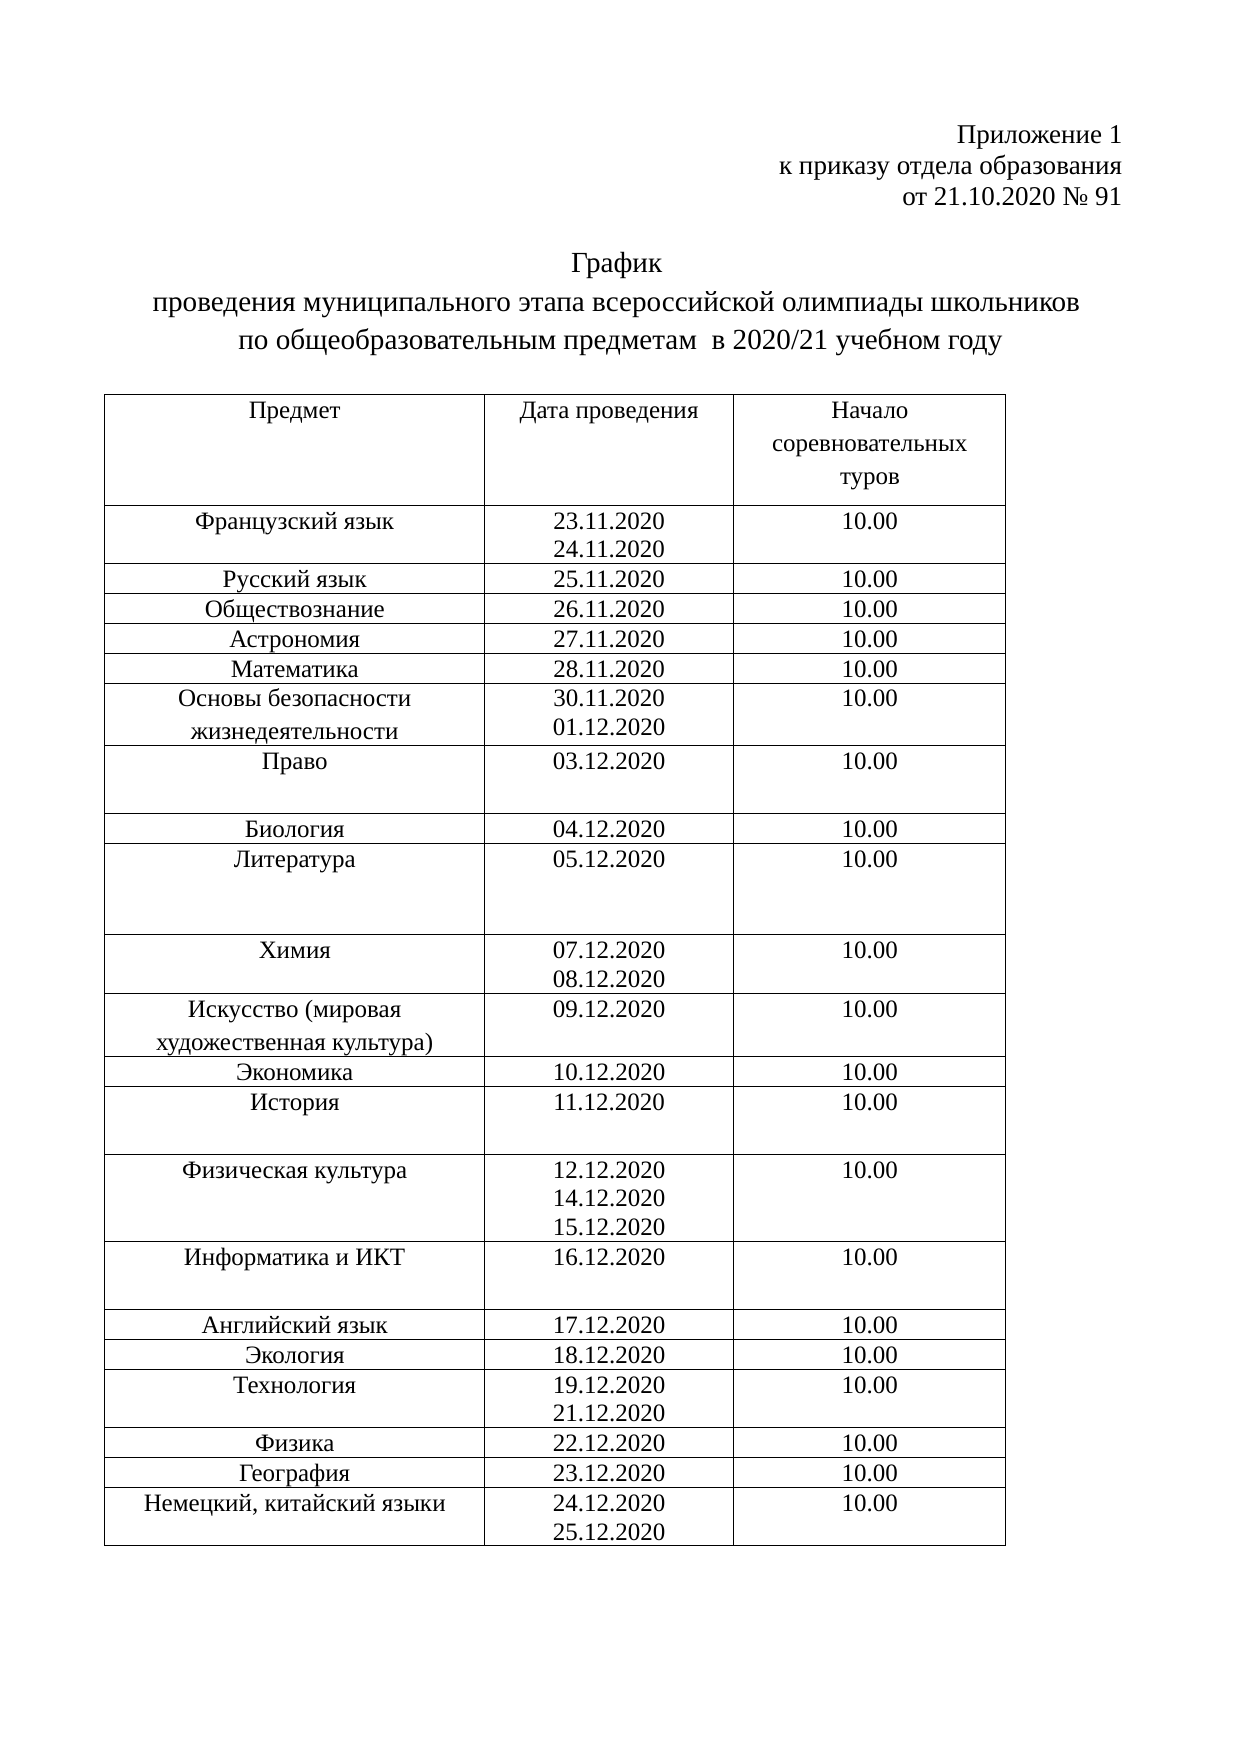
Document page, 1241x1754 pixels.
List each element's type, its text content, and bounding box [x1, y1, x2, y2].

text Приложение 1 [118, 118, 1122, 149]
table_cell 10.00 [734, 506, 1005, 563]
table_cell 16.12.2020 [485, 1242, 733, 1309]
table_cell 23.11.2020 24.11.2020 [485, 506, 733, 563]
text График [118, 245, 1122, 279]
table_cell 10.00 [734, 1428, 1005, 1457]
table_cell География [105, 1458, 484, 1487]
table_cell 17.12.2020 [485, 1310, 733, 1339]
table_cell 22.12.2020 [485, 1428, 733, 1457]
table_cell 04.12.2020 [485, 814, 733, 843]
text по общеобразовательным предметам в 2020/21 учебном году [118, 322, 1122, 356]
table_cell 10.12.2020 [485, 1057, 733, 1086]
table_cell 10.00 [734, 1310, 1005, 1339]
table_cell 27.11.2020 [485, 624, 733, 653]
table_cell Немецкий, китайский языки [105, 1488, 484, 1545]
table_cell Физическая культура [105, 1155, 484, 1241]
table_cell Астрономия [105, 624, 484, 653]
table_cell 10.00 [734, 1370, 1005, 1427]
table_cell 07.12.2020 08.12.2020 [485, 935, 733, 993]
table_cell 10.00 [734, 844, 1005, 934]
text к приказу отдела образования [118, 149, 1122, 180]
table_cell Математика [105, 654, 484, 682]
table_cell Технология [105, 1370, 484, 1427]
table_cell Русский язык [105, 564, 484, 593]
table_header Дата проведения [485, 395, 733, 505]
table_cell 25.11.2020 [485, 564, 733, 593]
table_cell Литература [105, 844, 484, 934]
table_cell 10.00 [734, 1057, 1005, 1086]
table_cell 10.00 [734, 814, 1005, 843]
table_cell 23.12.2020 [485, 1458, 733, 1487]
table_cell Право [105, 746, 484, 813]
table_cell 26.11.2020 [485, 594, 733, 623]
table_cell 10.00 [734, 746, 1005, 813]
table_cell Искусство (мировая художественная культура) [105, 994, 484, 1056]
table_cell 03.12.2020 [485, 746, 733, 813]
table_cell 10.00 [734, 684, 1005, 745]
table_cell 19.12.2020 21.12.2020 [485, 1370, 733, 1427]
table_cell Основы безопасности жизнедеятельности [105, 684, 484, 745]
table_cell 10.00 [734, 994, 1005, 1056]
table_cell 11.12.2020 [485, 1087, 733, 1154]
table_cell 12.12.2020 14.12.2020 15.12.2020 [485, 1155, 733, 1241]
table_cell 05.12.2020 [485, 844, 733, 934]
table_cell 28.11.2020 [485, 654, 733, 682]
table_cell 09.12.2020 [485, 994, 733, 1056]
table_cell Английский язык [105, 1310, 484, 1339]
table_cell Физика [105, 1428, 484, 1457]
text от 21.10.2020 № 91 [118, 180, 1122, 212]
text проведения муниципального этапа всероссийской олимпиады школьников [118, 284, 1122, 317]
table_header Начало соревновательных туров [734, 395, 1005, 505]
table_cell История [105, 1087, 484, 1154]
table_cell 10.00 [734, 1458, 1005, 1487]
table_cell 24.12.2020 25.12.2020 [485, 1488, 733, 1545]
table_cell 10.00 [734, 1488, 1005, 1545]
table_cell 18.12.2020 [485, 1340, 733, 1369]
table_cell 10.00 [734, 594, 1005, 623]
table_cell 10.00 [734, 654, 1005, 682]
table_cell 10.00 [734, 564, 1005, 593]
table_cell 10.00 [734, 624, 1005, 653]
table_cell Обществознание [105, 594, 484, 623]
table_header Предмет [105, 395, 484, 505]
table_cell 30.11.2020 01.12.2020 [485, 684, 733, 745]
table_cell 10.00 [734, 1242, 1005, 1309]
table_cell Биология [105, 814, 484, 843]
table_cell Экономика [105, 1057, 484, 1086]
table_cell Французский язык [105, 506, 484, 563]
table_cell Экология [105, 1340, 484, 1369]
table_cell 10.00 [734, 1340, 1005, 1369]
table_cell Информатика и ИКТ [105, 1242, 484, 1309]
table_cell 10.00 [734, 1087, 1005, 1154]
table_cell Химия [105, 935, 484, 993]
table_cell 10.00 [734, 935, 1005, 993]
table_cell 10.00 [734, 1155, 1005, 1241]
